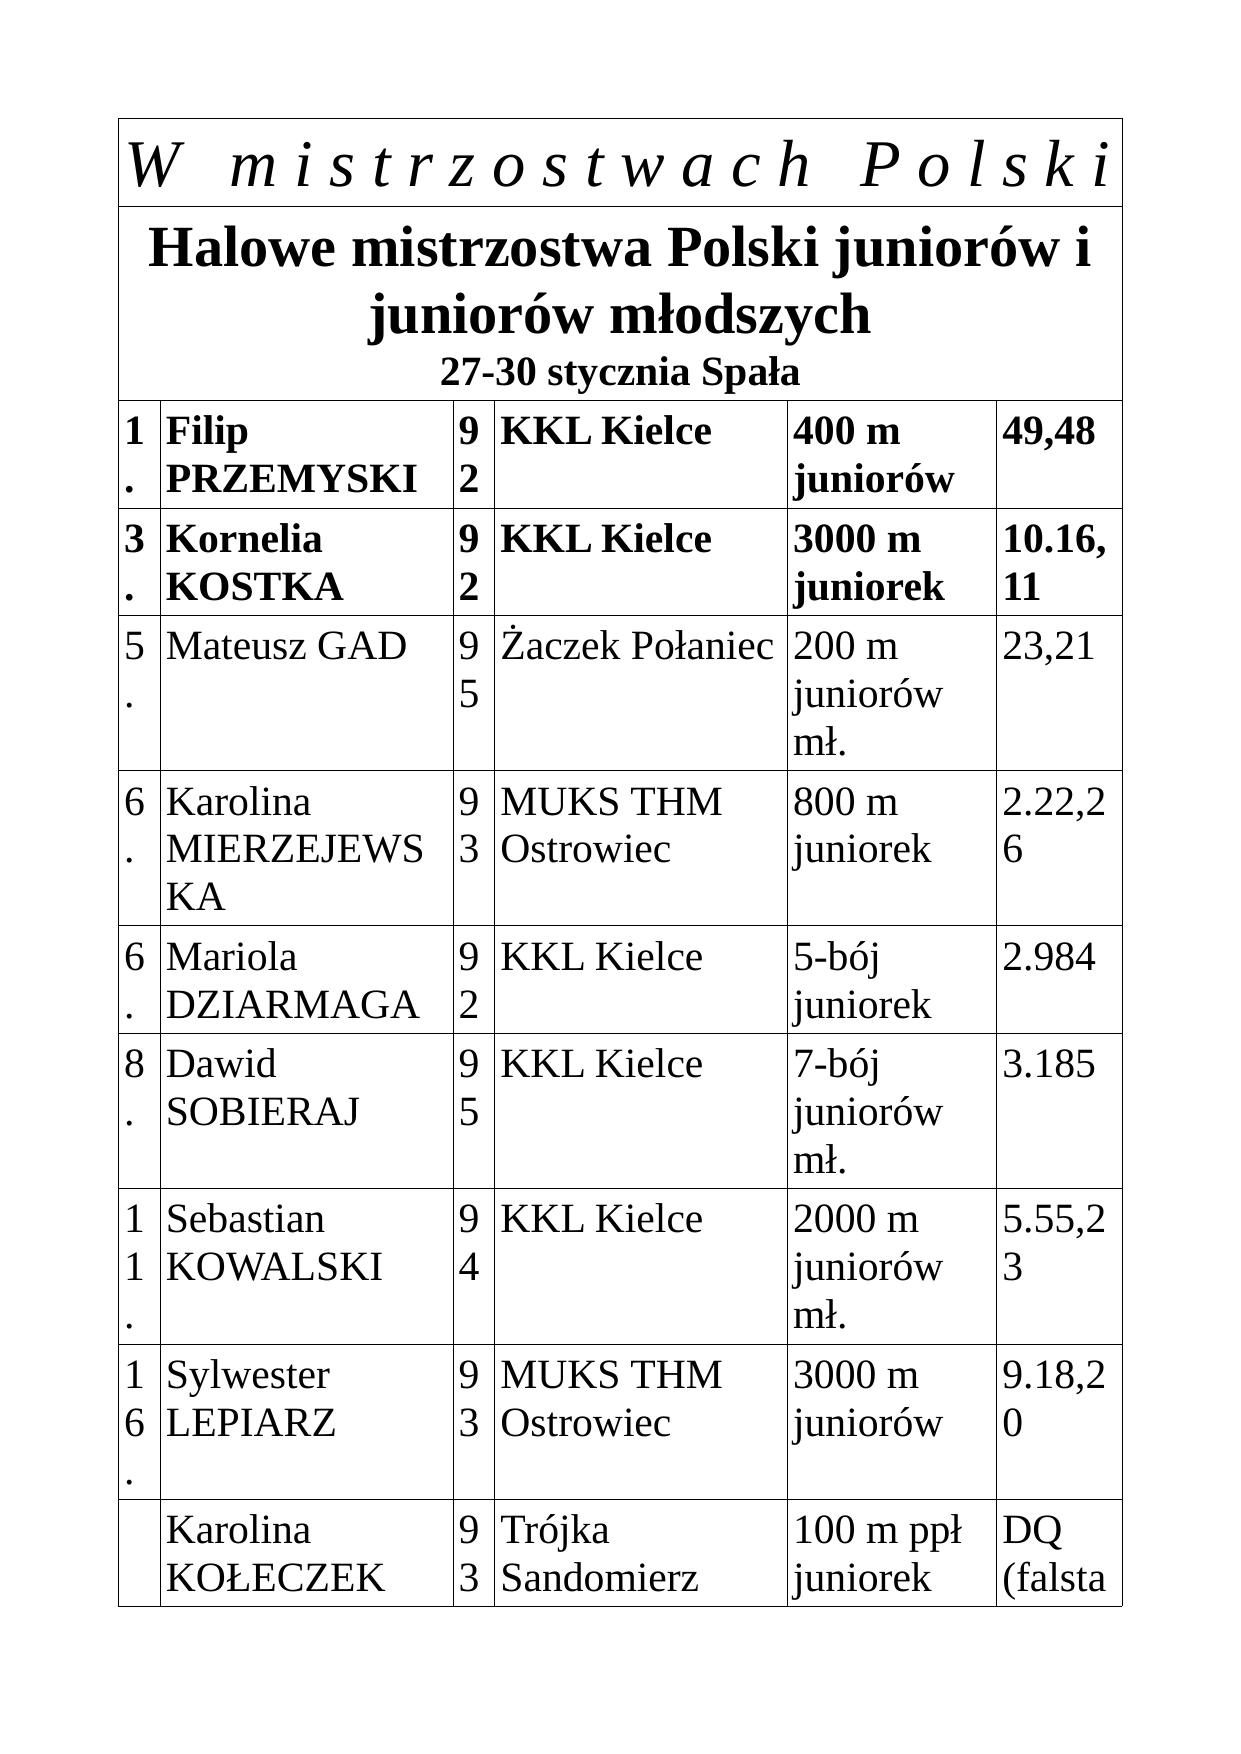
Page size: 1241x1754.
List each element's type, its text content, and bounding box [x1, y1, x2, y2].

table_cell Sylwester LEPIARZ [161, 1345, 453, 1499]
table_cell Sebastian KOWALSKI [161, 1189, 453, 1343]
table_cell 92 [454, 401, 494, 507]
table_cell 3000 m juniorów [788, 1345, 996, 1499]
table_cell KKL Kielce [495, 401, 787, 507]
table_cell 10.16,11 [997, 509, 1122, 615]
table_cell W m i s t r z o s t w a c h P o l s k i [119, 119, 1122, 206]
table_cell 93 [454, 771, 494, 925]
table_cell Żaczek Połaniec [495, 616, 787, 770]
table_cell MUKS THM Ostrowiec [495, 1345, 787, 1499]
table_cell 5. [119, 616, 160, 770]
table_cell KKL Kielce [495, 926, 787, 1033]
table_cell KKL Kielce [495, 509, 787, 615]
table_cell 11. [119, 1189, 160, 1343]
table_cell 1. [119, 401, 160, 507]
table_cell KKL Kielce [495, 1189, 787, 1343]
table_cell 92 [454, 926, 494, 1033]
table_cell 6. [119, 771, 160, 925]
table_cell 93 [454, 1345, 494, 1499]
table_cell Kornelia KOSTKA [161, 509, 453, 615]
table_cell Trójka Sandomierz [495, 1500, 787, 1606]
table_cell Dawid SOBIERAJ [161, 1034, 453, 1188]
table_cell Halowe mistrzostwa Polski juniorów i juniorów młodszych 27-30 stycznia Spała [119, 207, 1122, 400]
table_cell [119, 1500, 160, 1606]
table_cell Karolina MIERZEJEWSKA [161, 771, 453, 925]
table_cell 49,48 [997, 401, 1122, 507]
table_cell 3.185 [997, 1034, 1122, 1188]
table_cell DQ (falsta [997, 1500, 1122, 1606]
table_cell 3000 m juniorek [788, 509, 996, 615]
table_cell 400 m juniorów [788, 401, 996, 507]
table_cell Mateusz GAD [161, 616, 453, 770]
table_cell 23,21 [997, 616, 1122, 770]
table_cell 92 [454, 509, 494, 615]
table_cell 6. [119, 926, 160, 1033]
table_cell Karolina KOŁECZEK [161, 1500, 453, 1606]
table_cell 2.984 [997, 926, 1122, 1033]
table_cell 2000 m juniorów mł. [788, 1189, 996, 1343]
table_cell 3. [119, 509, 160, 615]
table_cell 8. [119, 1034, 160, 1188]
table_cell Mariola DZIARMAGA [161, 926, 453, 1033]
table_cell 94 [454, 1189, 494, 1343]
table_cell 800 m juniorek [788, 771, 996, 925]
table_cell 95 [454, 1034, 494, 1188]
table_cell 2.22,26 [997, 771, 1122, 925]
table_cell 95 [454, 616, 494, 770]
table_cell KKL Kielce [495, 1034, 787, 1188]
table_cell 100 m ppł juniorek [788, 1500, 996, 1606]
table_cell 93 [454, 1500, 494, 1606]
table_cell 7-bój juniorów mł. [788, 1034, 996, 1188]
table_cell 9.18,20 [997, 1345, 1122, 1499]
table_cell 16. [119, 1345, 160, 1499]
table_cell 5.55,23 [997, 1189, 1122, 1343]
table_cell 5-bój juniorek [788, 926, 996, 1033]
table_cell 200 m juniorów mł. [788, 616, 996, 770]
table_cell MUKS THM Ostrowiec [495, 771, 787, 925]
table_cell Filip PRZEMYSKI [161, 401, 453, 507]
